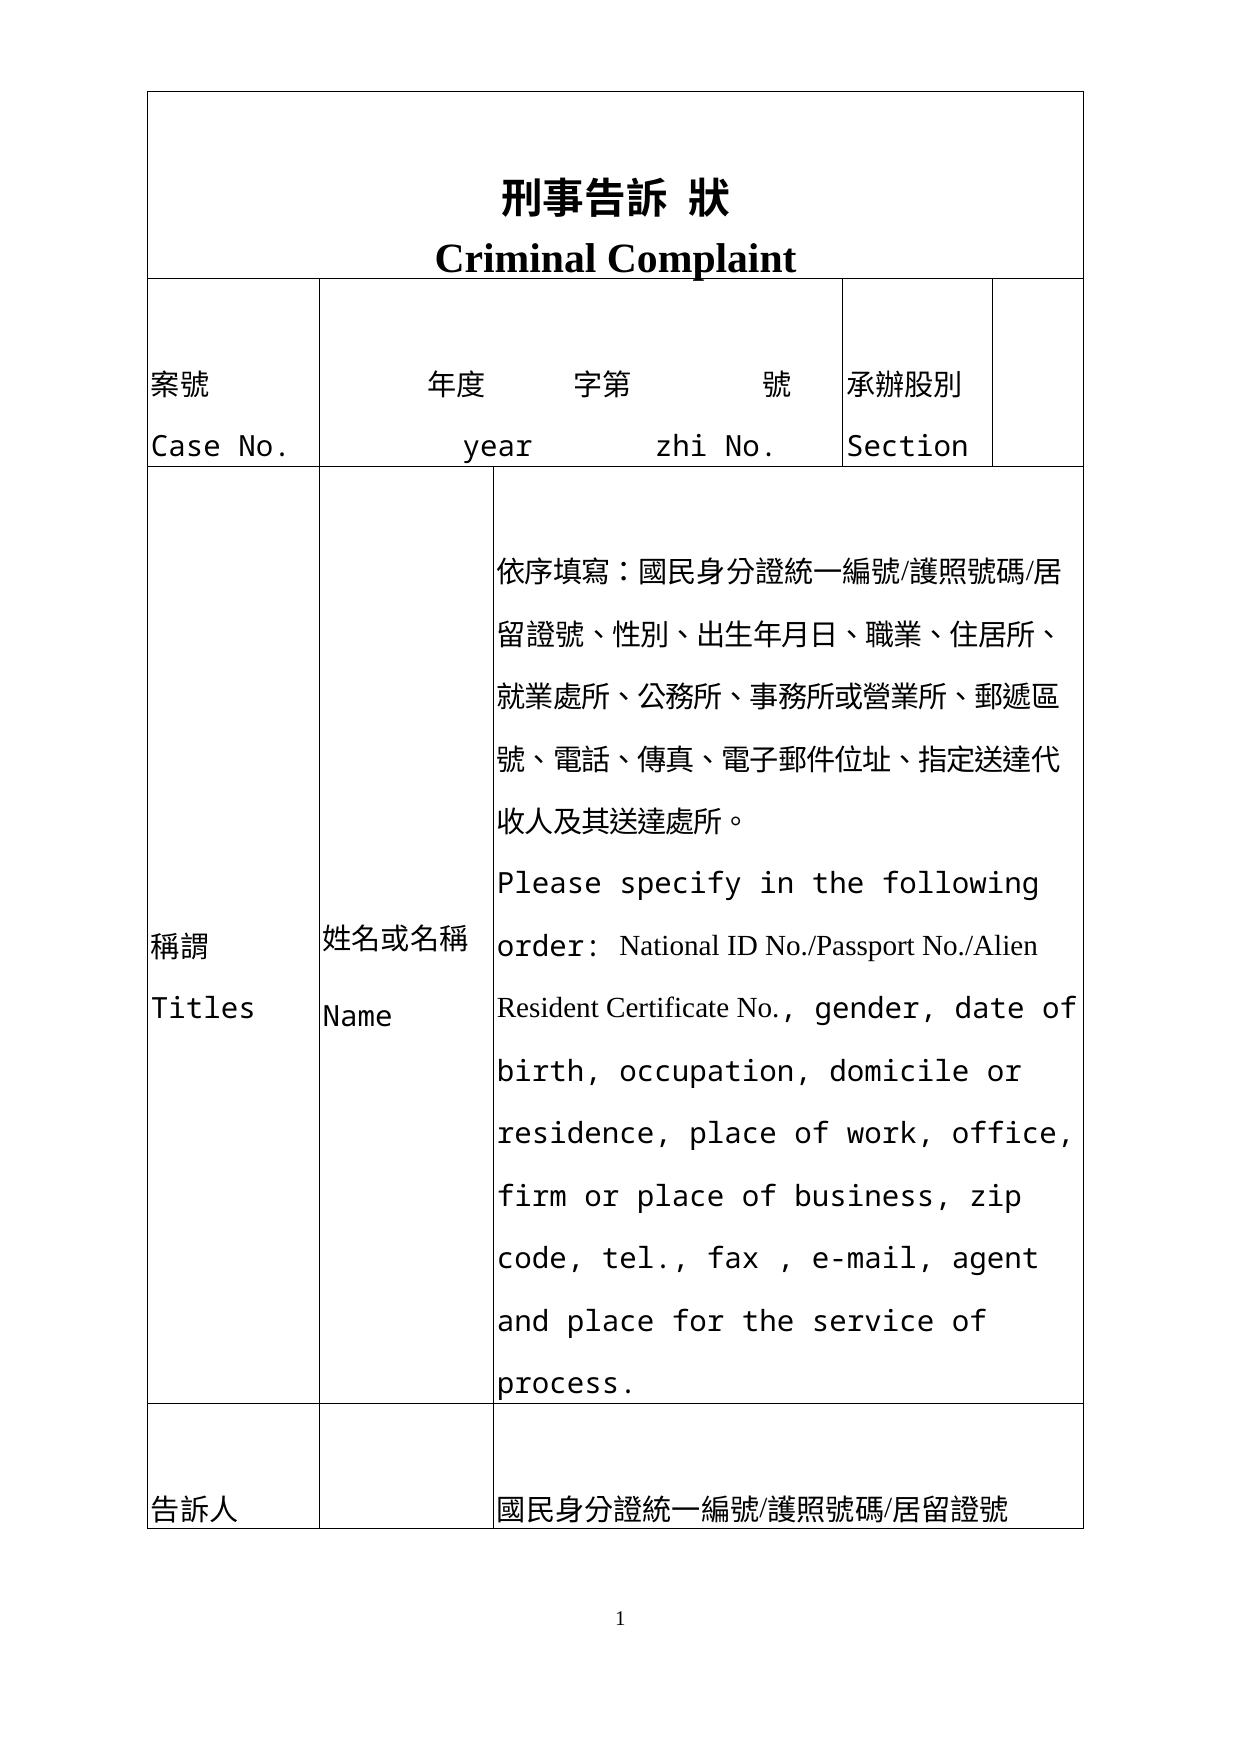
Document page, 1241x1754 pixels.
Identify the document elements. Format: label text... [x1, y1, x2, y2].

table_cell 依序填寫：國民身分證統一編號/護照號碼/居留證號、性別、出生年月日、職業、住居所、就業處所、公務所、事務所或營業所、郵遞區號、電話、傳真、電子郵件位址、指定送達代收人及其送達處所。 Please specify in the following order: National ID No./Passport No./Alien Resident Certificate No., gender, date of birth, occupation, domicile or residence, place of work, office, firm or place of business, zip code, tel., fax , e-mail, agent and place for the service of process. [494, 467, 1083, 1403]
table_cell 案號 Case No. [148, 279, 319, 466]
table_cell 承辦股別 Section [843, 279, 992, 466]
table_cell [320, 1404, 493, 1528]
table_cell [993, 279, 1083, 466]
table_cell 稱謂 Titles [148, 467, 319, 1403]
table_cell 年度 字第 號 year zhi No. [320, 279, 842, 466]
table_header 刑事告訴 狀 Criminal Complaint [148, 92, 1083, 278]
table_cell 告訴人 [148, 1404, 319, 1528]
table_cell 國民身分證統一編號/護照號碼/居留證號 [494, 1404, 1083, 1528]
table_cell 姓名或名稱 Name [320, 467, 493, 1403]
